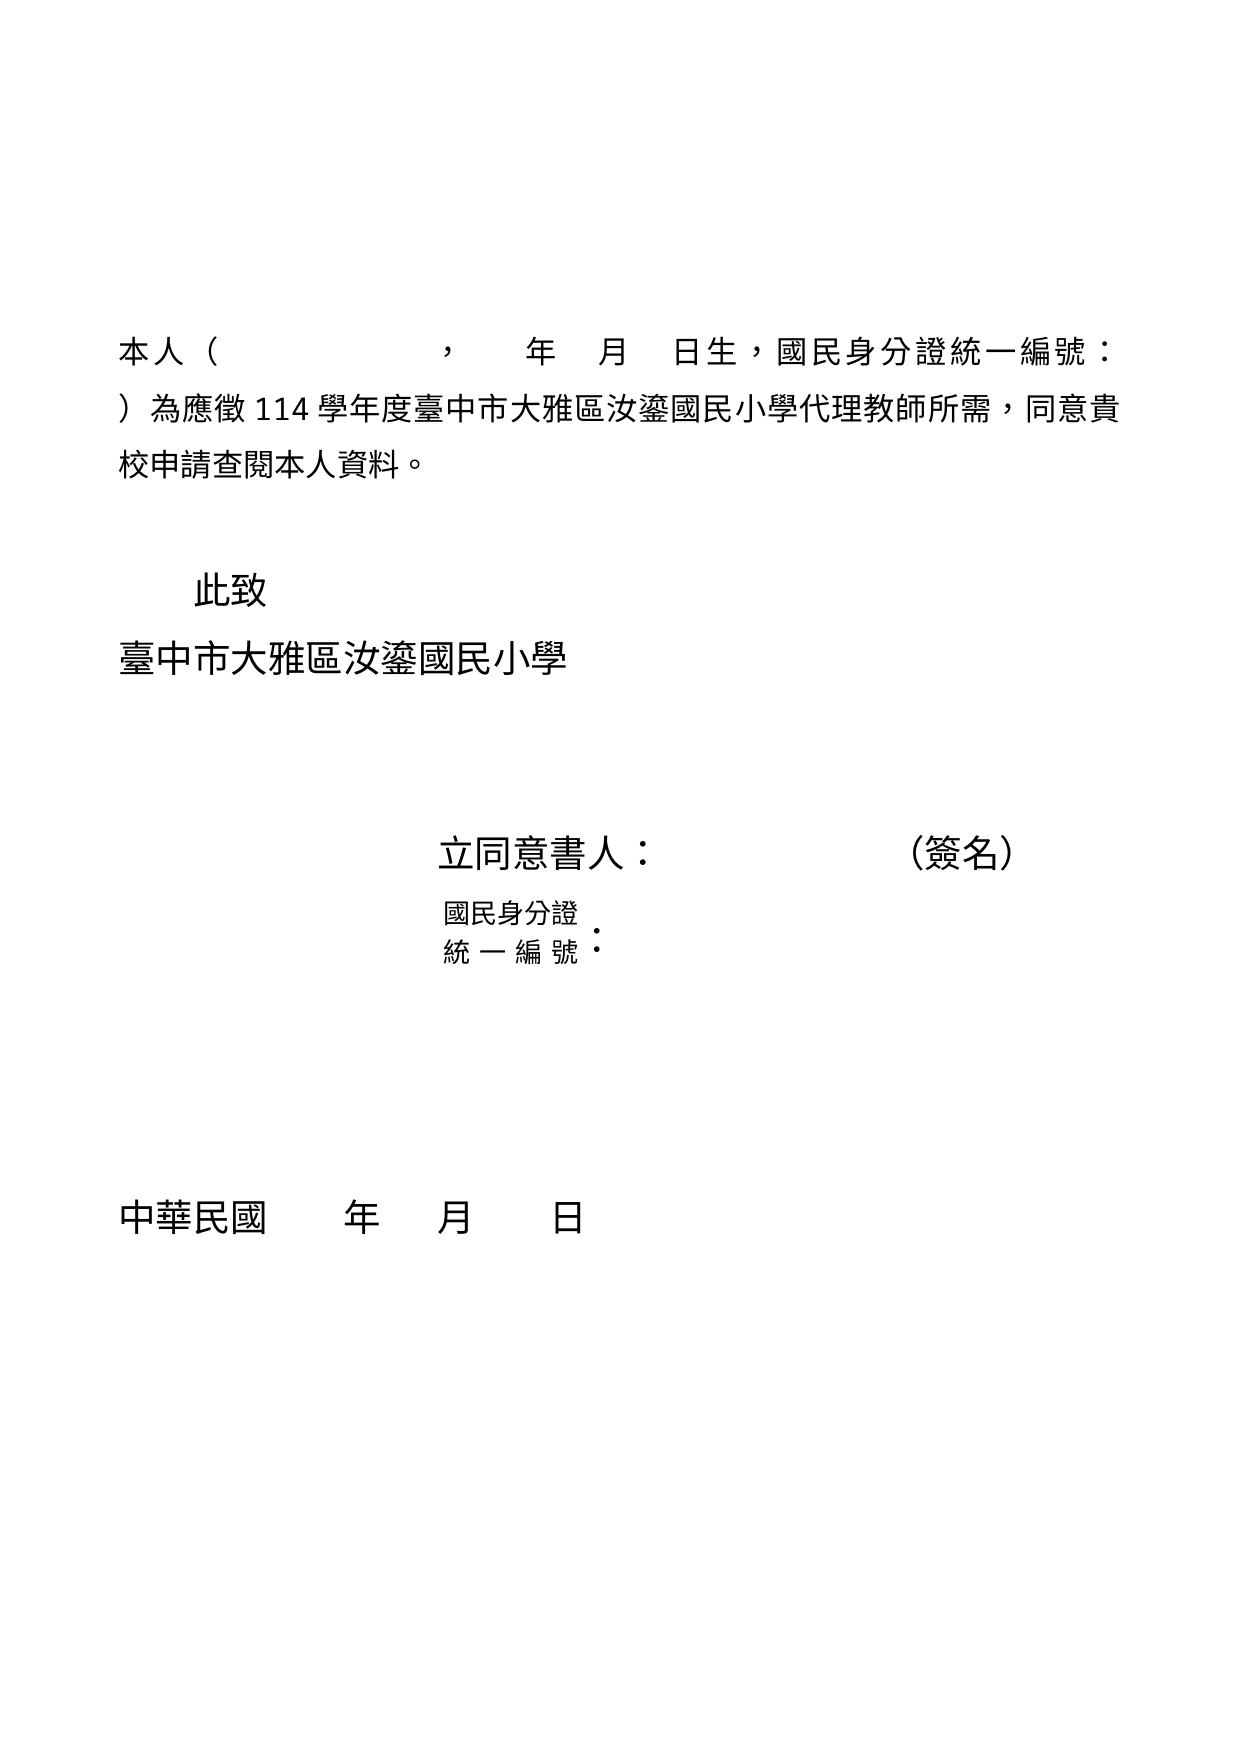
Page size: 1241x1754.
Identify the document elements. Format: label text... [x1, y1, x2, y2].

text 立同意書人： （簽名） [118, 824, 1122, 878]
text 中華民國 年 月 日 [118, 1188, 1122, 1243]
text 本人（ ， 年 月 日生，國民身分證統一編號： ）為應徵114學年度臺中市大雅區汝鎏國民小學代理教師所需，同意貴校申請查閱本人資料。 [118, 327, 1122, 486]
text 臺中市大雅區汝鎏國民小學 [118, 628, 1122, 683]
text 國民身分證統一編號： [118, 892, 1122, 970]
text 此致 [118, 561, 1122, 615]
